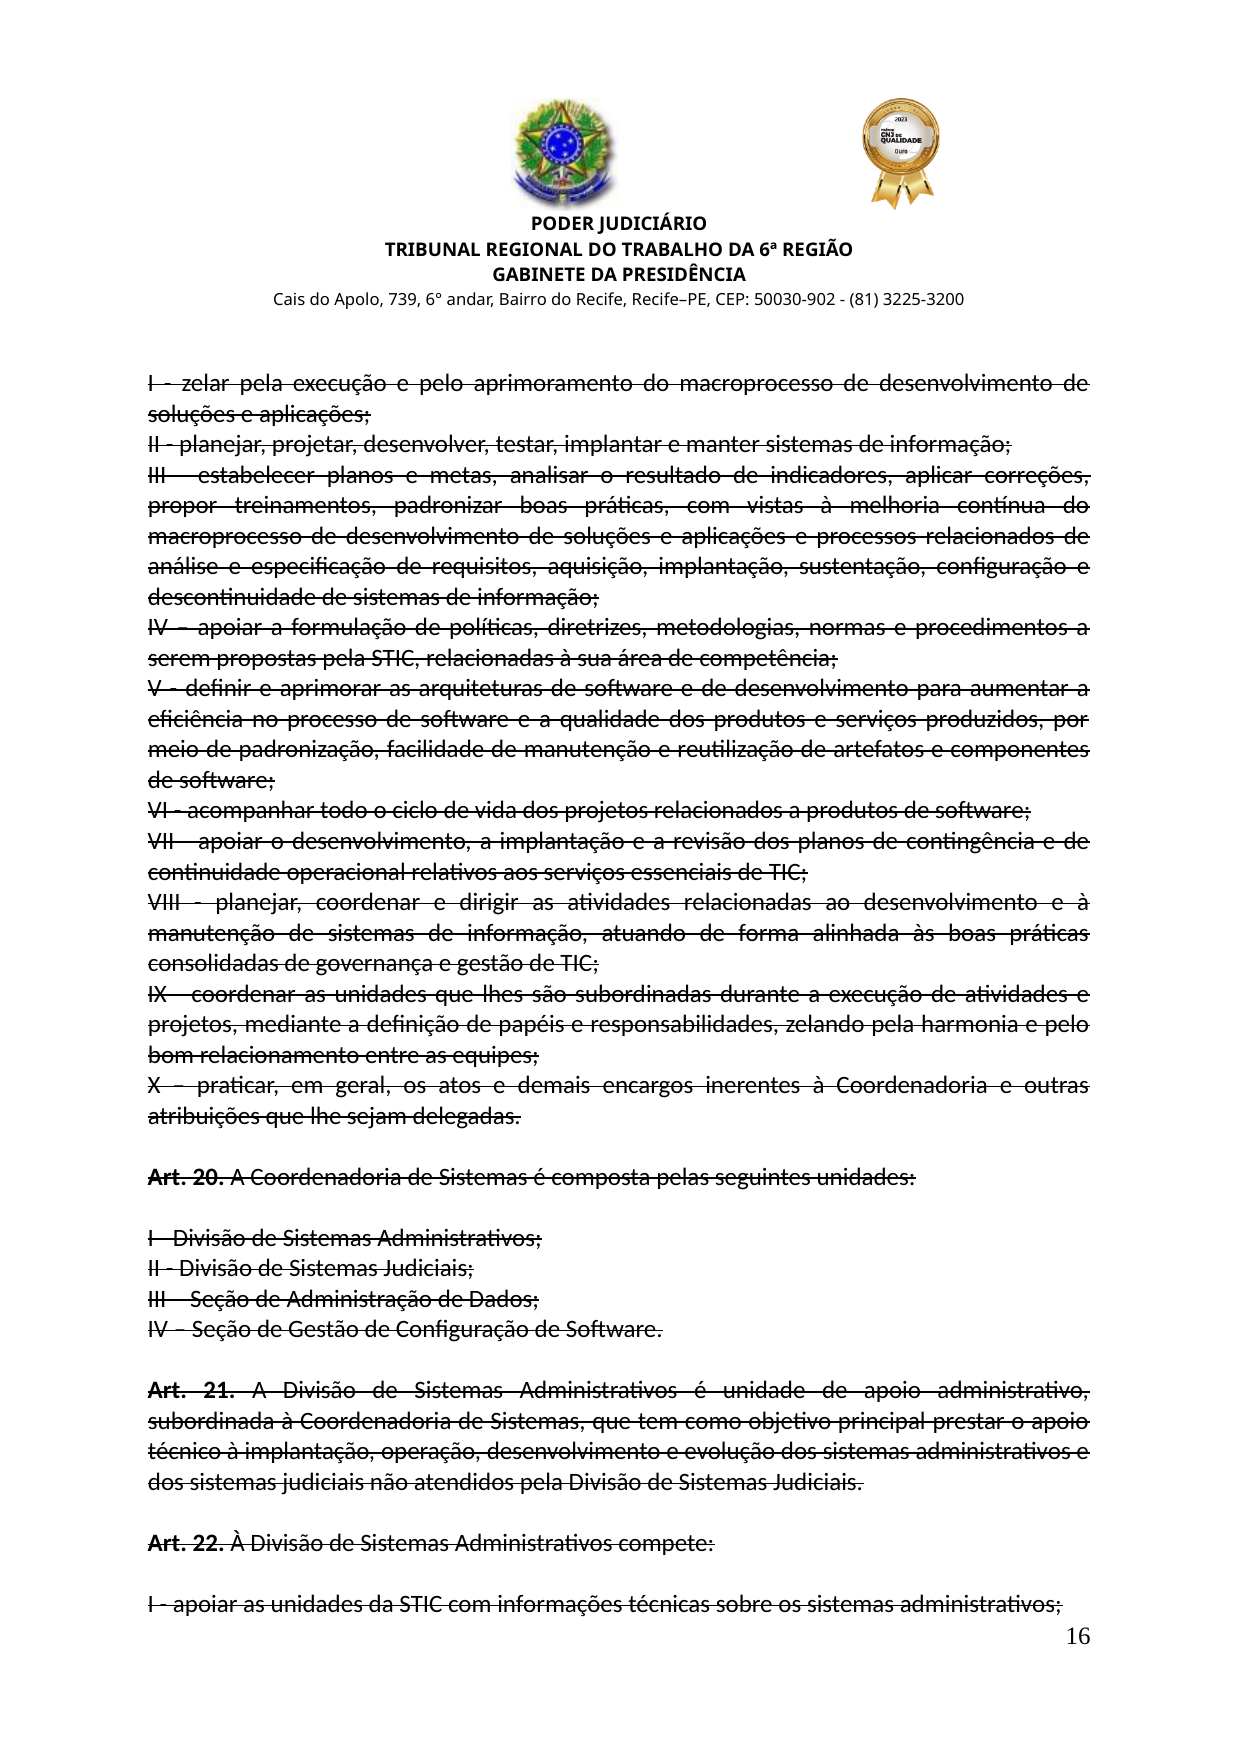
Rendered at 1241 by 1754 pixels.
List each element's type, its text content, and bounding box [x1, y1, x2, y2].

text V - definir e aprimorar as arquiteturas de software e de desenvolvimento para aumentar a eficiência no processo de software e a qualidade dos produtos e serviços produzidos, por meio de padronização, facilidade de manutenção e reutilização de artefatos e componentes de software; [147, 672, 1090, 689]
text I - apoiar as unidades da STIC com informações técnicas sobre os sistemas administrativos; [147, 1588, 1090, 1619]
text VI - acompanhar todo o ciclo de vida dos projetos relacionados a produtos de software; [147, 794, 1090, 825]
text III - estabelecer planos e metas, analisar o resultado de indicadores, aplicar correções, propor treinamentos, padronizar boas práticas, com vistas à melhoria contínua do macroprocesso de desenvolvimento de soluções e aplicações e processos relacionados de análise e especificação de requisitos, aquisição, implantação, sustentação, configuração e descontinuidade de sistemas de informação; [147, 537, 1090, 567]
text IV – Seção de Gestão de Configuração de Software. [147, 1313, 1090, 1344]
text VIII - planejar, coordenar e dirigir as atividades relacionadas ao desenvolvimento e à manutenção de sistemas de informação, atuando de forma alinhada às boas práticas consolidadas de governança e gestão de TIC; [147, 934, 1090, 978]
text III – Seção de Administração de Dados; [147, 1283, 1090, 1313]
text IX - coordenar as unidades que lhes são subordinadas durante a execução de atividades e projetos, mediante a definição de papéis e responsabilidades, zelando pela harmonia e pelo bom relacionamento entre as equipes; [147, 1026, 1090, 1069]
text II - Divisão de Sistemas Judiciais; [147, 1252, 1090, 1283]
text VII - apoiar o desenvolvimento, a implantação e a revisão dos planos de contingência e de continuidade operacional relativos aos serviços essenciais de TIC; [147, 842, 1090, 886]
text V - definir e aprimorar as arquiteturas de software e de desenvolvimento para aumentar a eficiência no processo de software e a qualidade dos produtos e serviços produzidos, por meio de padronização, facilidade de manutenção e reutilização de artefatos e componentes de software; [147, 690, 1090, 750]
text X – praticar, em geral, os atos e demais encargos inerentes à Coordenadoria e outras atribuições que lhe sejam delegadas. [147, 1087, 1090, 1130]
text IV – apoiar a formulação de políticas, diretrizes, metodologias, normas e procedimentos a serem propostas pela STIC, relacionadas à sua área de competência; [147, 611, 1090, 628]
text III - estabelecer planos e metas, analisar o resultado de indicadores, aplicar correções, propor treinamentos, padronizar boas práticas, com vistas à melhoria contínua do macroprocesso de desenvolvimento de soluções e aplicações e processos relacionados de análise e especificação de requisitos, aquisição, implantação, sustentação, configuração e descontinuidade de sistemas de informação; [147, 568, 1090, 611]
text IX - coordenar as unidades que lhes são subordinadas durante a execução de atividades e projetos, mediante a definição de papéis e responsabilidades, zelando pela harmonia e pelo bom relacionamento entre as equipes; [147, 978, 1090, 994]
text V - definir e aprimorar as arquiteturas de software e de desenvolvimento para aumentar a eficiência no processo de software e a qualidade dos produtos e serviços produzidos, por meio de padronização, facilidade de manutenção e reutilização de artefatos e componentes de software; [147, 751, 1090, 794]
text Art. 21. A Divisão de Sistemas Administrativos é unidade de apoio administrativo, subordinada à Coordenadoria de Sistemas, que tem como objetivo principal prestar o apoio técnico à implantação, operação, desenvolvimento e evolução dos sistemas administrativos e dos sistemas judiciais não atendidos pela Divisão de Sistemas Judiciais. [147, 1374, 1090, 1391]
picture [510, 98, 619, 211]
picture [191, 98, 300, 211]
text X – praticar, em geral, os atos e demais encargos inerentes à Coordenadoria e outras atribuições que lhe sejam delegadas. [147, 1069, 1090, 1086]
text IV – apoiar a formulação de políticas, diretrizes, metodologias, normas e procedimentos a serem propostas pela STIC, relacionadas à sua área de competência; [147, 629, 1090, 672]
text III - estabelecer planos e metas, analisar o resultado de indicadores, aplicar correções, propor treinamentos, padronizar boas práticas, com vistas à melhoria contínua do macroprocesso de desenvolvimento de soluções e aplicações e processos relacionados de análise e especificação de requisitos, aquisição, implantação, sustentação, configuração e descontinuidade de sistemas de informação; [147, 476, 1090, 506]
picture [862, 98, 940, 210]
text I - Divisão de Sistemas Administrativos; [147, 1222, 1090, 1252]
text Art. 22. À Divisão de Sistemas Administrativos compete: [147, 1527, 1090, 1558]
text I - zelar pela execução e pelo aprimoramento do macroprocesso de desenvolvimento de soluções e aplicações; [147, 367, 1090, 384]
text III - estabelecer planos e metas, analisar o resultado de indicadores, aplicar correções, propor treinamentos, padronizar boas práticas, com vistas à melhoria contínua do macroprocesso de desenvolvimento de soluções e aplicações e processos relacionados de análise e especificação de requisitos, aquisição, implantação, sustentação, configuração e descontinuidade de sistemas de informação; [147, 459, 1090, 475]
text VIII - planejar, coordenar e dirigir as atividades relacionadas ao desenvolvimento e à manutenção de sistemas de informação, atuando de forma alinhada às boas práticas consolidadas de governança e gestão de TIC; [147, 904, 1090, 933]
text II - planejar, projetar, desenvolver, testar, implantar e manter sistemas de informação; [147, 428, 1090, 459]
text VII - apoiar o desenvolvimento, a implantação e a revisão dos planos de contingência e de continuidade operacional relativos aos serviços essenciais de TIC; [147, 825, 1090, 841]
text I - zelar pela execução e pelo aprimoramento do macroprocesso de desenvolvimento de soluções e aplicações; [147, 385, 1090, 428]
text VIII - planejar, coordenar e dirigir as atividades relacionadas ao desenvolvimento e à manutenção de sistemas de informação, atuando de forma alinhada às boas práticas consolidadas de governança e gestão de TIC; [147, 886, 1090, 903]
text Art. 21. A Divisão de Sistemas Administrativos é unidade de apoio administrativo, subordinada à Coordenadoria de Sistemas, que tem como objetivo principal prestar o apoio técnico à implantação, operação, desenvolvimento e evolução dos sistemas administrativos e dos sistemas judiciais não atendidos pela Divisão de Sistemas Judiciais. [147, 1422, 1090, 1452]
text Art. 21. A Divisão de Sistemas Administrativos é unidade de apoio administrativo, subordinada à Coordenadoria de Sistemas, que tem como objetivo principal prestar o apoio técnico à implantação, operação, desenvolvimento e evolução dos sistemas administrativos e dos sistemas judiciais não atendidos pela Divisão de Sistemas Judiciais. [147, 1453, 1090, 1497]
text Art. 21. A Divisão de Sistemas Administrativos é unidade de apoio administrativo, subordinada à Coordenadoria de Sistemas, que tem como objetivo principal prestar o apoio técnico à implantação, operação, desenvolvimento e evolução dos sistemas administrativos e dos sistemas judiciais não atendidos pela Divisão de Sistemas Judiciais. [147, 1393, 1090, 1421]
text IX - coordenar as unidades que lhes são subordinadas durante a execução de atividades e projetos, mediante a definição de papéis e responsabilidades, zelando pela harmonia e pelo bom relacionamento entre as equipes; [147, 995, 1090, 1025]
text Art. 20. A Coordenadoria de Sistemas é composta pelas seguintes unidades: [147, 1161, 1090, 1191]
text III - estabelecer planos e metas, analisar o resultado de indicadores, aplicar correções, propor treinamentos, padronizar boas práticas, com vistas à melhoria contínua do macroprocesso de desenvolvimento de soluções e aplicações e processos relacionados de análise e especificação de requisitos, aquisição, implantação, sustentação, configuração e descontinuidade de sistemas de informação; [147, 507, 1090, 536]
